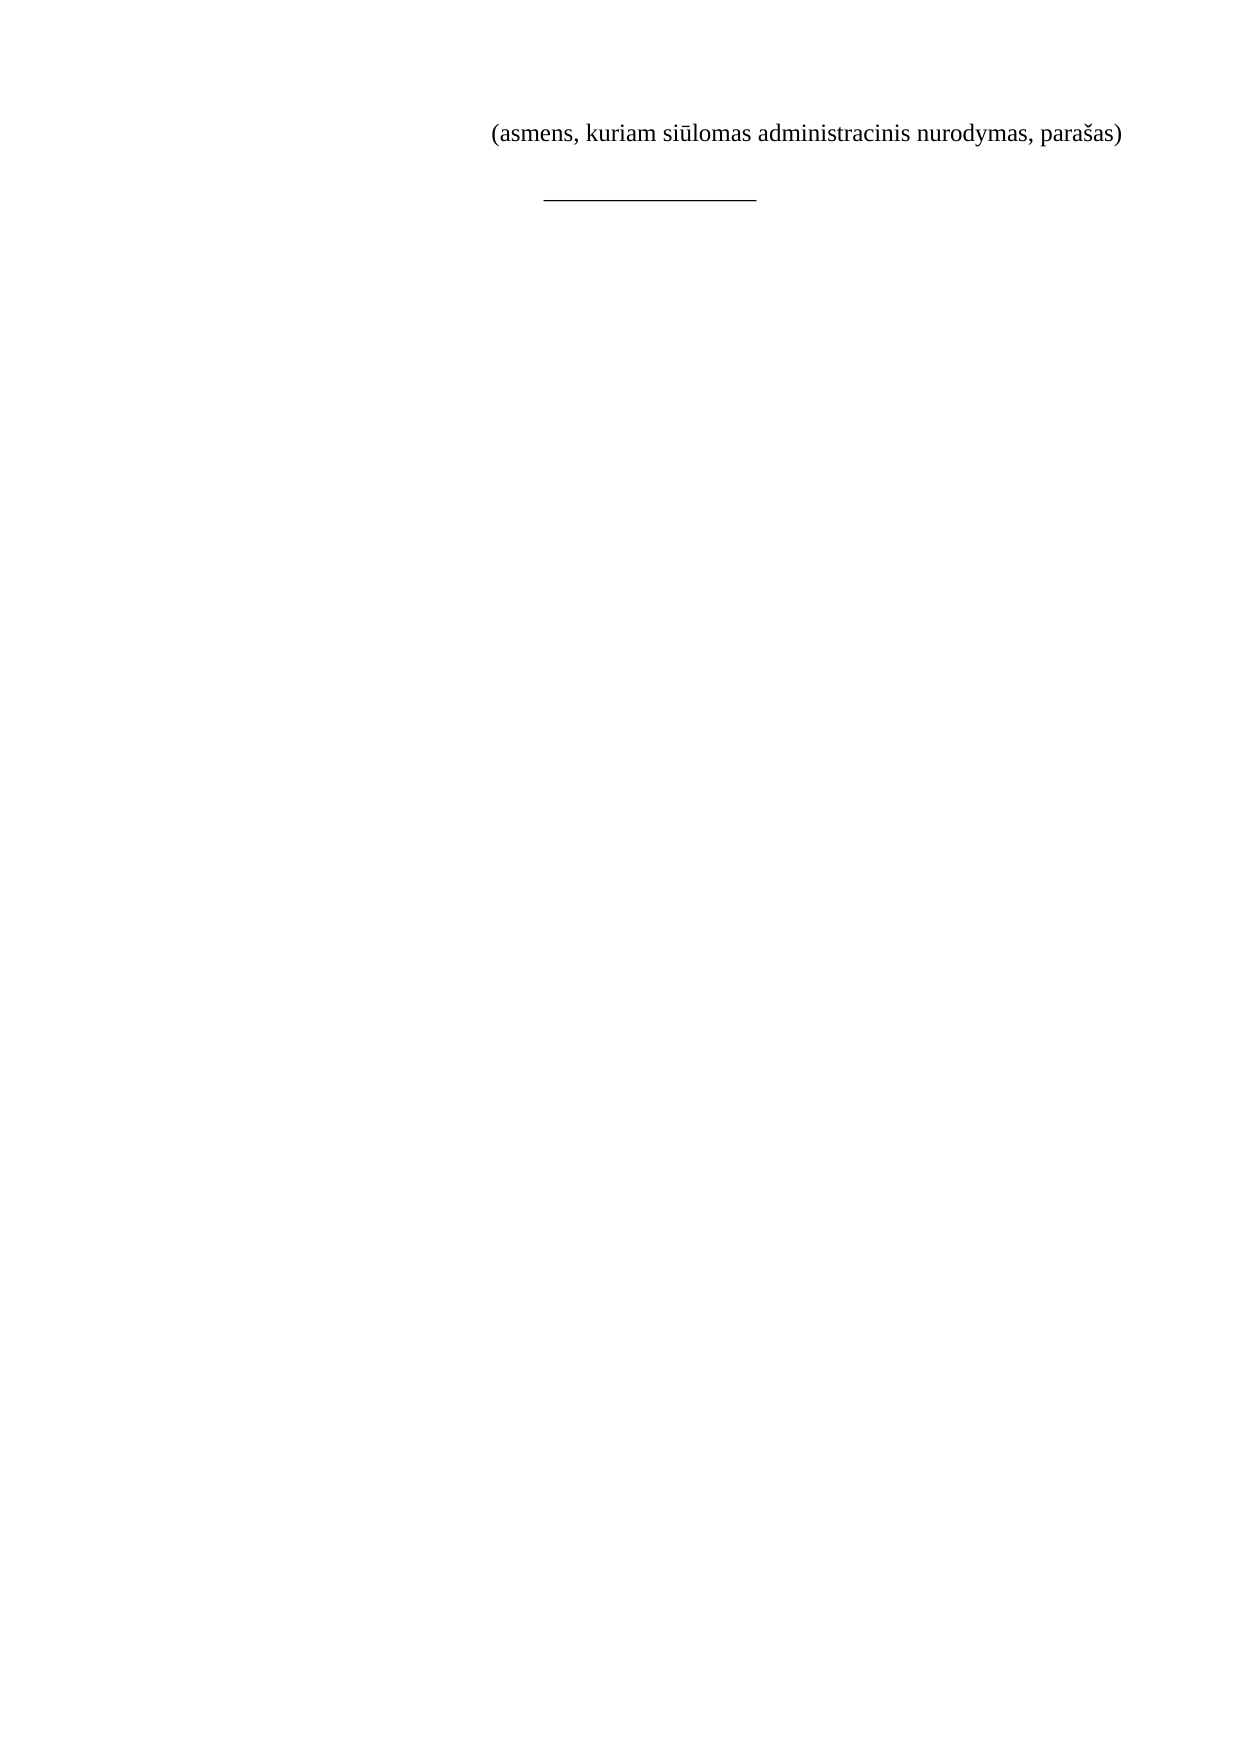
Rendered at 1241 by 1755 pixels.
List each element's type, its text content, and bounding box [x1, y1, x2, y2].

text (asmens, kuriam siūlomas administracinis nurodymas, parašas) [177, 118, 1122, 147]
text _________________ [177, 176, 1122, 204]
